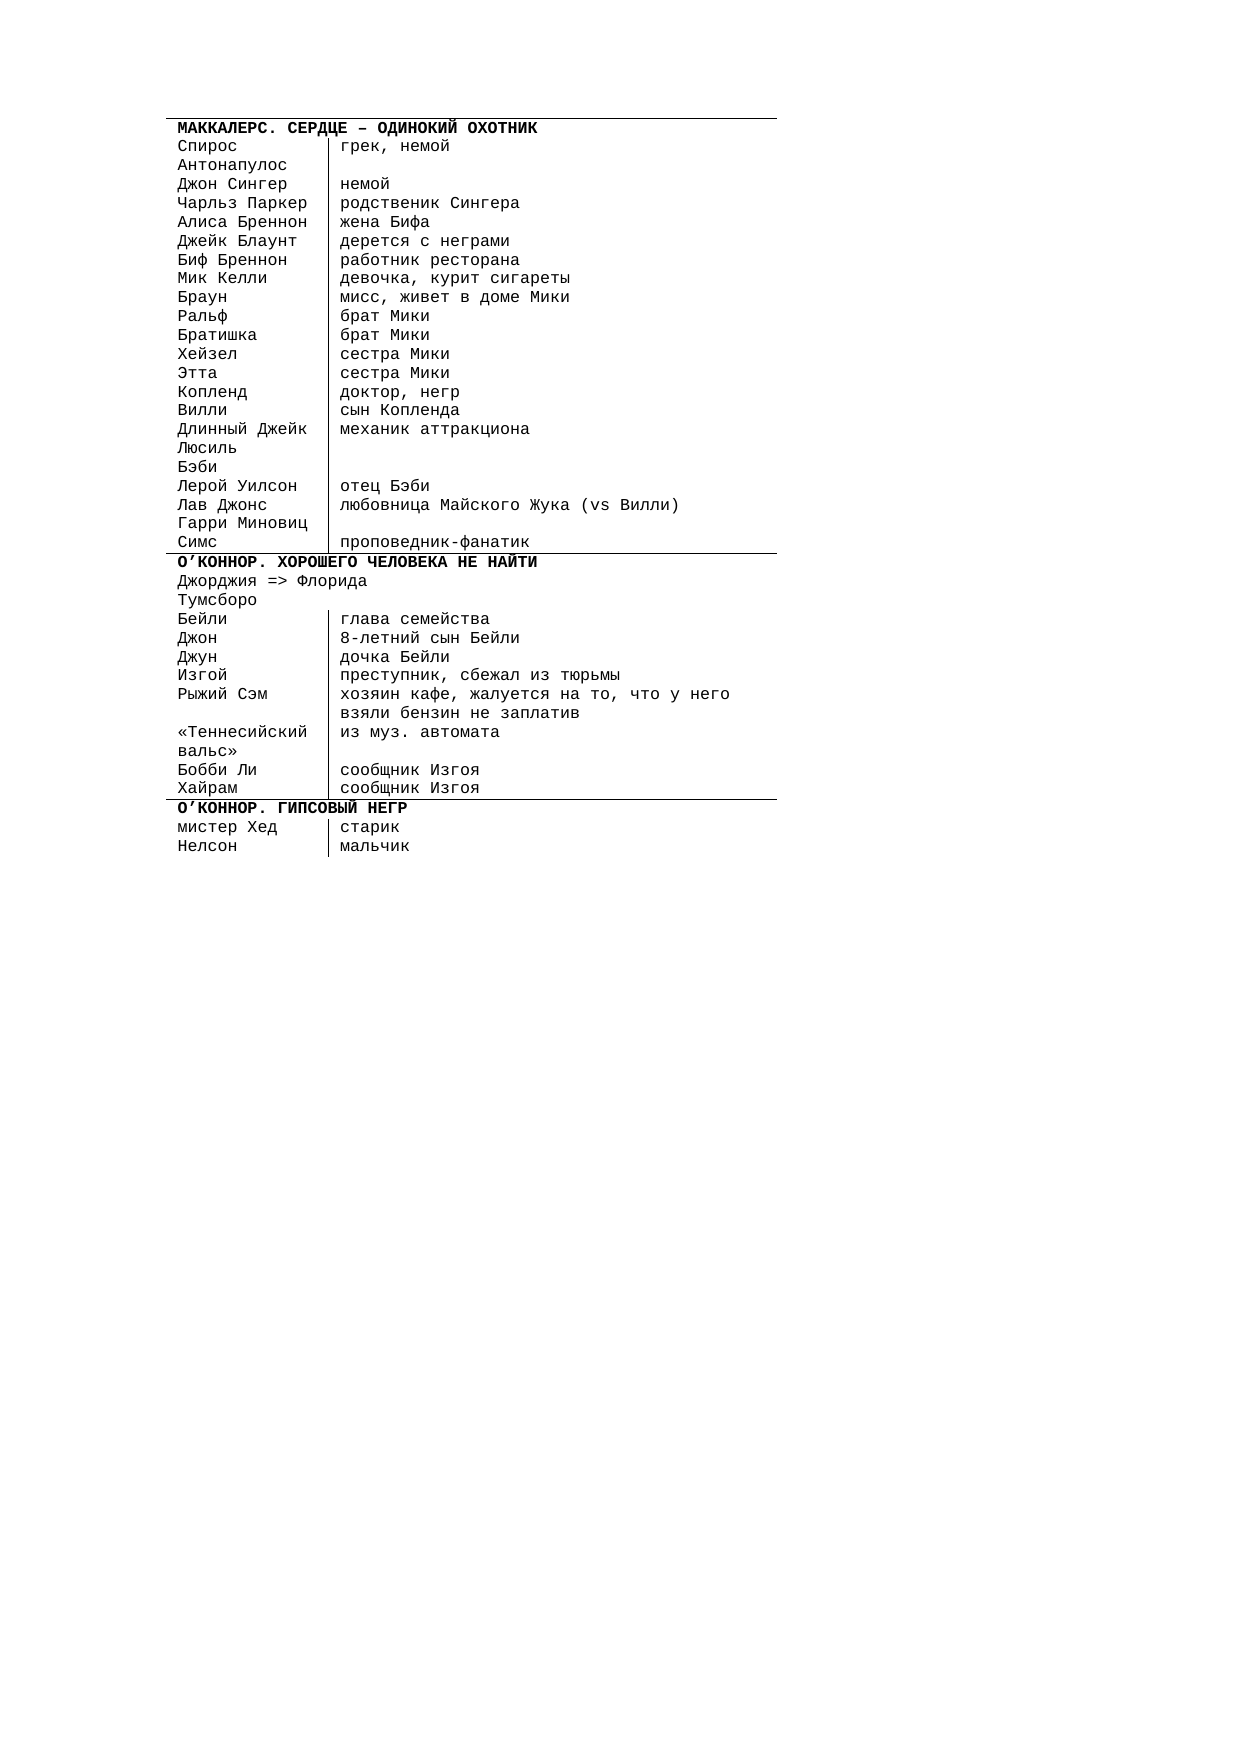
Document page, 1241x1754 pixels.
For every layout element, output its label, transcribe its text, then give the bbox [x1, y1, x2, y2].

table_cell Мик Келли [166, 270, 328, 289]
table_cell Спирос Антонапулос [166, 138, 328, 176]
table_cell сообщник Изгоя [329, 761, 777, 780]
table_cell дочка Бейли [329, 648, 777, 667]
table_cell [329, 515, 777, 534]
table_cell Изгой [166, 667, 328, 686]
table_cell сын Копленда [329, 402, 777, 421]
table_cell «Теннесийский вальс» [166, 724, 328, 761]
table_cell Бобби Ли [166, 761, 328, 780]
table_cell из муз. автомата [329, 724, 777, 761]
table_cell Лерой Уилсон [166, 478, 328, 496]
table_cell Бейли [166, 610, 328, 629]
table_cell брат Мики [329, 327, 777, 345]
table_cell проповедник-фанатик [329, 534, 777, 553]
table_cell преступник, сбежал из тюрьмы [329, 667, 777, 686]
table_cell Лав Джонс [166, 496, 328, 515]
table_cell Джон [166, 629, 328, 648]
table_cell Биф Бреннон [166, 251, 328, 270]
table_cell родственик Сингера [329, 195, 777, 213]
table_cell сестра Мики [329, 345, 777, 364]
table_cell девочка, курит сигареты [329, 270, 777, 289]
table_cell Джун [166, 648, 328, 667]
table_cell механик аттракциона [329, 421, 777, 440]
table_cell любовница Майского Жука (vs Вилли) [329, 496, 777, 515]
table_header Маккалерс. Сердце – одинокий охотник [166, 119, 777, 138]
table_cell мисс, живет в доме Мики [329, 289, 777, 308]
table_cell сообщник Изгоя [329, 780, 777, 799]
table_cell Бэби [166, 459, 328, 477]
table_cell грек, немой [329, 138, 777, 176]
table_cell Браун [166, 289, 328, 308]
table_cell брат Мики [329, 308, 777, 327]
table_cell Братишка [166, 327, 328, 345]
table_cell Хейзел [166, 345, 328, 364]
table_cell Этта [166, 364, 328, 383]
table_cell старик [329, 819, 777, 838]
table_cell мистер Хед [166, 819, 328, 838]
table_cell Рыжий Сэм [166, 686, 328, 723]
table_cell Копленд [166, 383, 328, 402]
table_cell немой [329, 176, 777, 194]
table_cell Симс [166, 534, 328, 553]
table_cell глава семейства [329, 610, 777, 629]
table_cell мальчик [329, 838, 777, 857]
table_cell Гарри Миновиц [166, 515, 328, 534]
table_cell отец Бэби [329, 478, 777, 496]
table_cell работник ресторана [329, 251, 777, 270]
table_cell Хайрам [166, 780, 328, 799]
table_cell Нелсон [166, 838, 328, 857]
table_cell доктор, негр [329, 383, 777, 402]
table_cell Длинный Джейк [166, 421, 328, 440]
table_cell [329, 440, 777, 458]
table_cell жена Бифа [329, 214, 777, 232]
table_cell Люсиль [166, 440, 328, 458]
table_cell хозяин кафе, жалуется на то, что у него взяли бензин не заплатив [329, 686, 777, 723]
table_cell Джон Сингер [166, 176, 328, 194]
table_cell Ральф [166, 308, 328, 327]
table_cell 8-летний сын Бейли [329, 629, 777, 648]
table_cell Чарльз Паркер [166, 195, 328, 213]
table_cell Алиса Бреннон [166, 214, 328, 232]
table_cell сестра Мики [329, 364, 777, 383]
table_cell О’Коннор. Хорошего человека не найти Джорджия => Флорида Тумсборо [166, 554, 777, 610]
table_cell дерется с неграми [329, 232, 777, 251]
table_cell Джейк Блаунт [166, 232, 328, 251]
table_cell Вилли [166, 402, 328, 421]
table_cell [329, 459, 777, 477]
table_cell О’Коннор. Гипсовый негр [166, 800, 777, 819]
